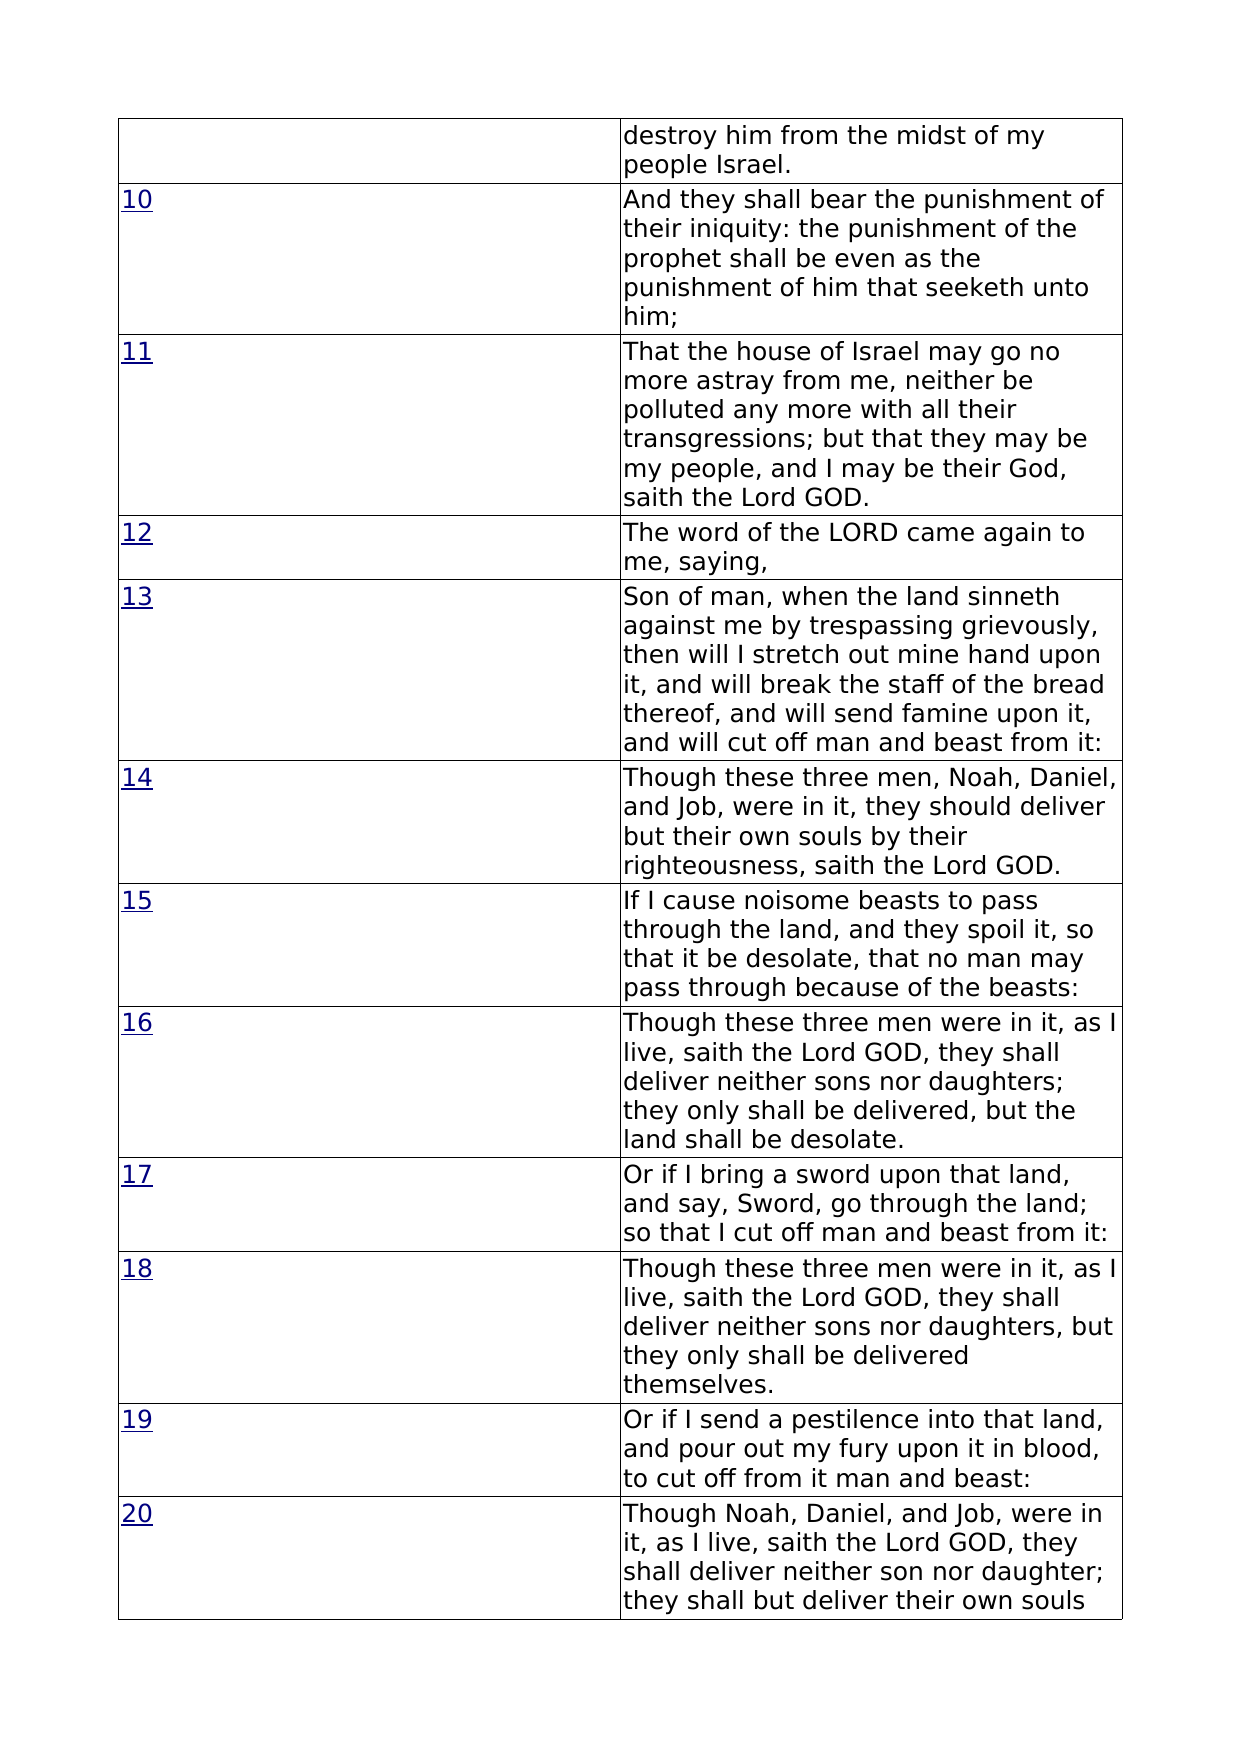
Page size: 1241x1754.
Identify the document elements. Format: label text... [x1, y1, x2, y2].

table_cell 10 [119, 184, 620, 334]
table_cell Son of man, when the land sinneth against me by trespassing grievously, then will I stretch out mine hand upon it, and will break the staff of the bread thereof, and will send famine upon it, and will cut off man and beast from it: [621, 580, 1122, 760]
table_cell Or if I bring a sword upon that land, and say, Sword, go through the land; so that I cut off man and beast from it: [621, 1158, 1122, 1251]
table_cell Though these three men, Noah, Daniel, and Job, were in it, they should deliver but their own souls by their righteousness, saith the Lord GOD. [621, 761, 1122, 883]
table_cell 13 [119, 580, 620, 760]
table_cell destroy him from the midst of my people Israel. [621, 119, 1122, 182]
table_cell Or if I send a pestilence into that land, and pour out my fury upon it in blood, to cut off from it man and beast: [621, 1404, 1122, 1496]
table_cell 19 [119, 1404, 620, 1496]
table_cell 18 [119, 1252, 620, 1402]
table_cell 16 [119, 1007, 620, 1157]
table_cell That the house of Israel may go no more astray from me, neither be polluted any more with all their transgressions; but that they may be my people, and I may be their God, saith the Lord GOD. [621, 335, 1122, 515]
table_cell 15 [119, 884, 620, 1006]
table_cell Though these three men were in it, as I live, saith the Lord GOD, they shall deliver neither sons nor daughters, but they only shall be delivered themselves. [621, 1252, 1122, 1402]
table_cell 17 [119, 1158, 620, 1251]
table_cell 20 [119, 1497, 620, 1618]
table_cell 14 [119, 761, 620, 883]
table_cell Though these three men were in it, as I live, saith the Lord GOD, they shall deliver neither sons nor daughters; they only shall be delivered, but the land shall be desolate. [621, 1007, 1122, 1157]
table_cell The word of the LORD came again to me, saying, [621, 516, 1122, 579]
table_cell Though Noah, Daniel, and Job, were in it, as I live, saith the Lord GOD, they shall deliver neither son nor daughter; they shall but deliver their own souls [621, 1497, 1122, 1618]
table_cell [119, 119, 620, 182]
table_cell And they shall bear the punishment of their iniquity: the punishment of the prophet shall be even as the punishment of him that seeketh unto him; [621, 184, 1122, 334]
table_cell 11 [119, 335, 620, 515]
table_cell If I cause noisome beasts to pass through the land, and they spoil it, so that it be desolate, that no man may pass through because of the beasts: [621, 884, 1122, 1006]
table_cell 12 [119, 516, 620, 579]
